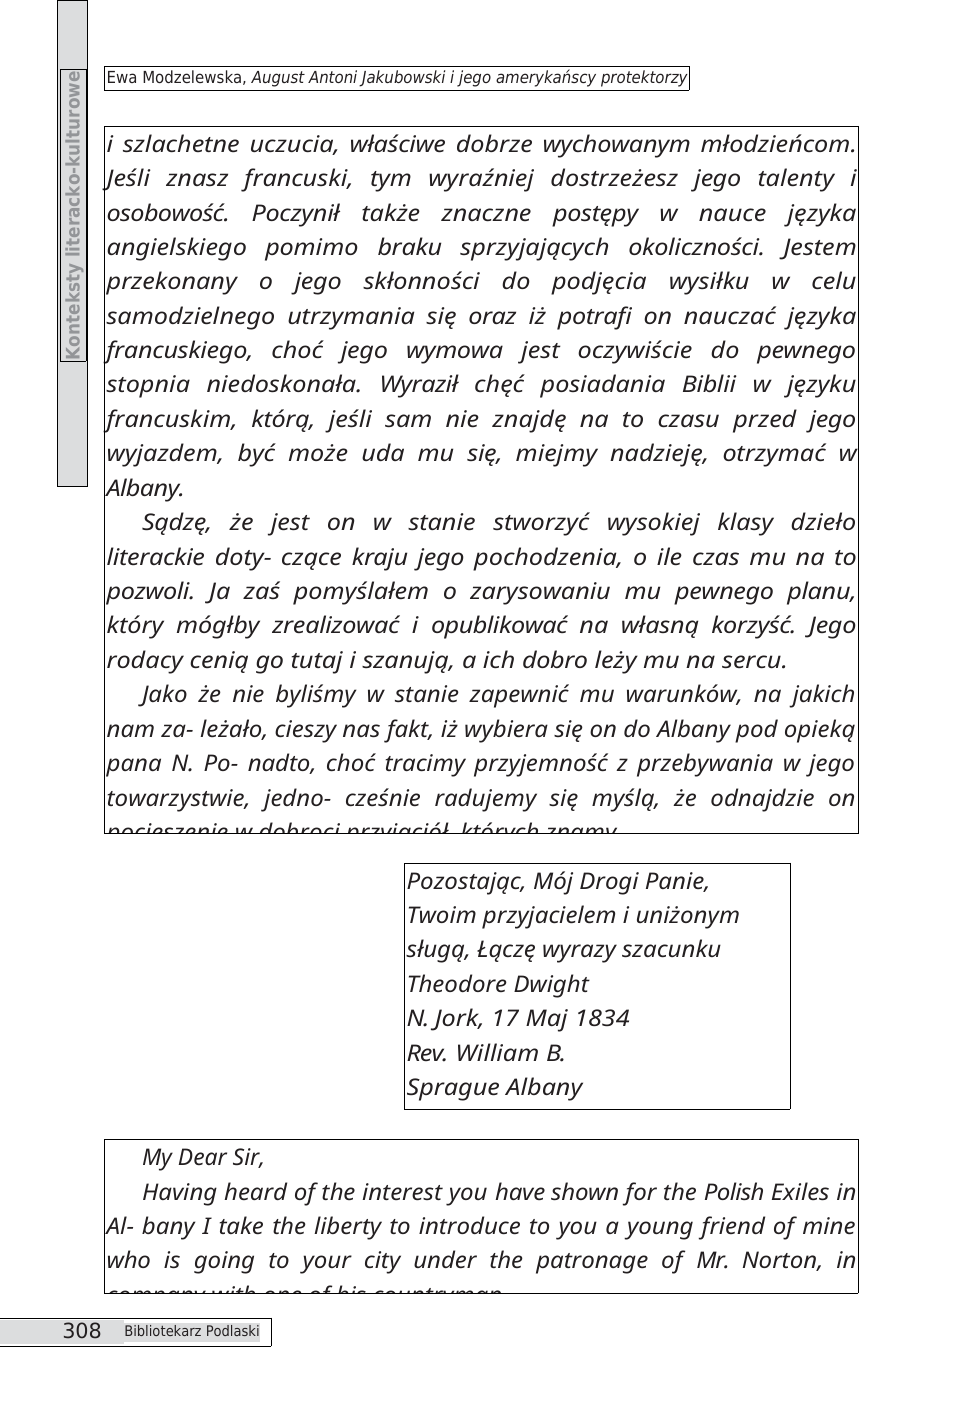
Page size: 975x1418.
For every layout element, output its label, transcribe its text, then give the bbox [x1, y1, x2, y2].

text Sądzę, że jest on w stanie stworzyć wysokiej klasy dzieło literackie doty- czące kraju jego pochodzenia, o ile czas mu na to pozwoli. Ja zaś pomyślałem o zarysowaniu mu pewnego planu, który mógłby zrealizować i opublikować na własną korzyść. Jego rodacy cenią go tutaj i szanują, a ich dobro leży mu na sercu. [106, 506, 857, 675]
text Ewa Modzelewska, August Antoni Jakubowski i jego amerykańscy protektorzy [106, 68, 689, 88]
text 308 Bibliotekarz Podlaski [0, 1319, 271, 1344]
text N. Jork, 17 Maj 1834 Rev. William B. Sprague Albany [406, 1002, 642, 1102]
text Theodore Dwight [406, 968, 790, 999]
text Pozostając, Mój Drogi Panie, [406, 865, 790, 896]
text Having heard of the interest you have shown for the Polish Exiles in Al- bany I take the liberty to introduce to you a young friend of mine who is going to your city under the patronage of Mr. Norton, in company with one of his countryman. [106, 1175, 856, 1293]
text W sprawie pana A. Yakubousky’ego [406, 1105, 790, 1109]
text Konteksty literacko-kulturowe [62, 71, 86, 360]
text Jako że nie byliśmy w stanie zapewnić mu warunków, na jakich nam za- leżało, cieszy nas fakt, iż wybiera się on do Albany pod opieką pana N. Po- nadto, choć tracimy przyjemność z przebywania w jego towarzystwie, jedno- cześnie radujemy się myślą, że odnajdzie on pocieszenie w dobroci przyjaciół, których znamy. [106, 678, 857, 832]
text Twoim przyjacielem i uniżonym sługą, Łączę wyrazy szacunku [406, 899, 790, 965]
text My Dear Sir, [142, 1141, 858, 1172]
text i szlachetne uczucia, właściwe dobrze wychowanym młodzieńcom. Jeśli znasz francuski, tym wyraźniej dostrzeżesz jego talenty i osobowość. Poczynił także znaczne postępy w nauce języka angielskiego pomimo braku sprzyjających okoliczności. Jestem przekonany o jego skłonności do podjęcia wysiłku w celu samodzielnego utrzymania się oraz iż potrafi on nauczać języka francuskiego, choć jego wymowa jest oczywiście do pewnego stopnia niedoskonała. Wyraził chęć posiadania Biblii w języku francuskim, którą, jeśli sam nie znajdę na to czasu przed jego wyjazdem, być może uda mu się, miejmy nadzieję, otrzymać w Albany. [106, 128, 857, 503]
